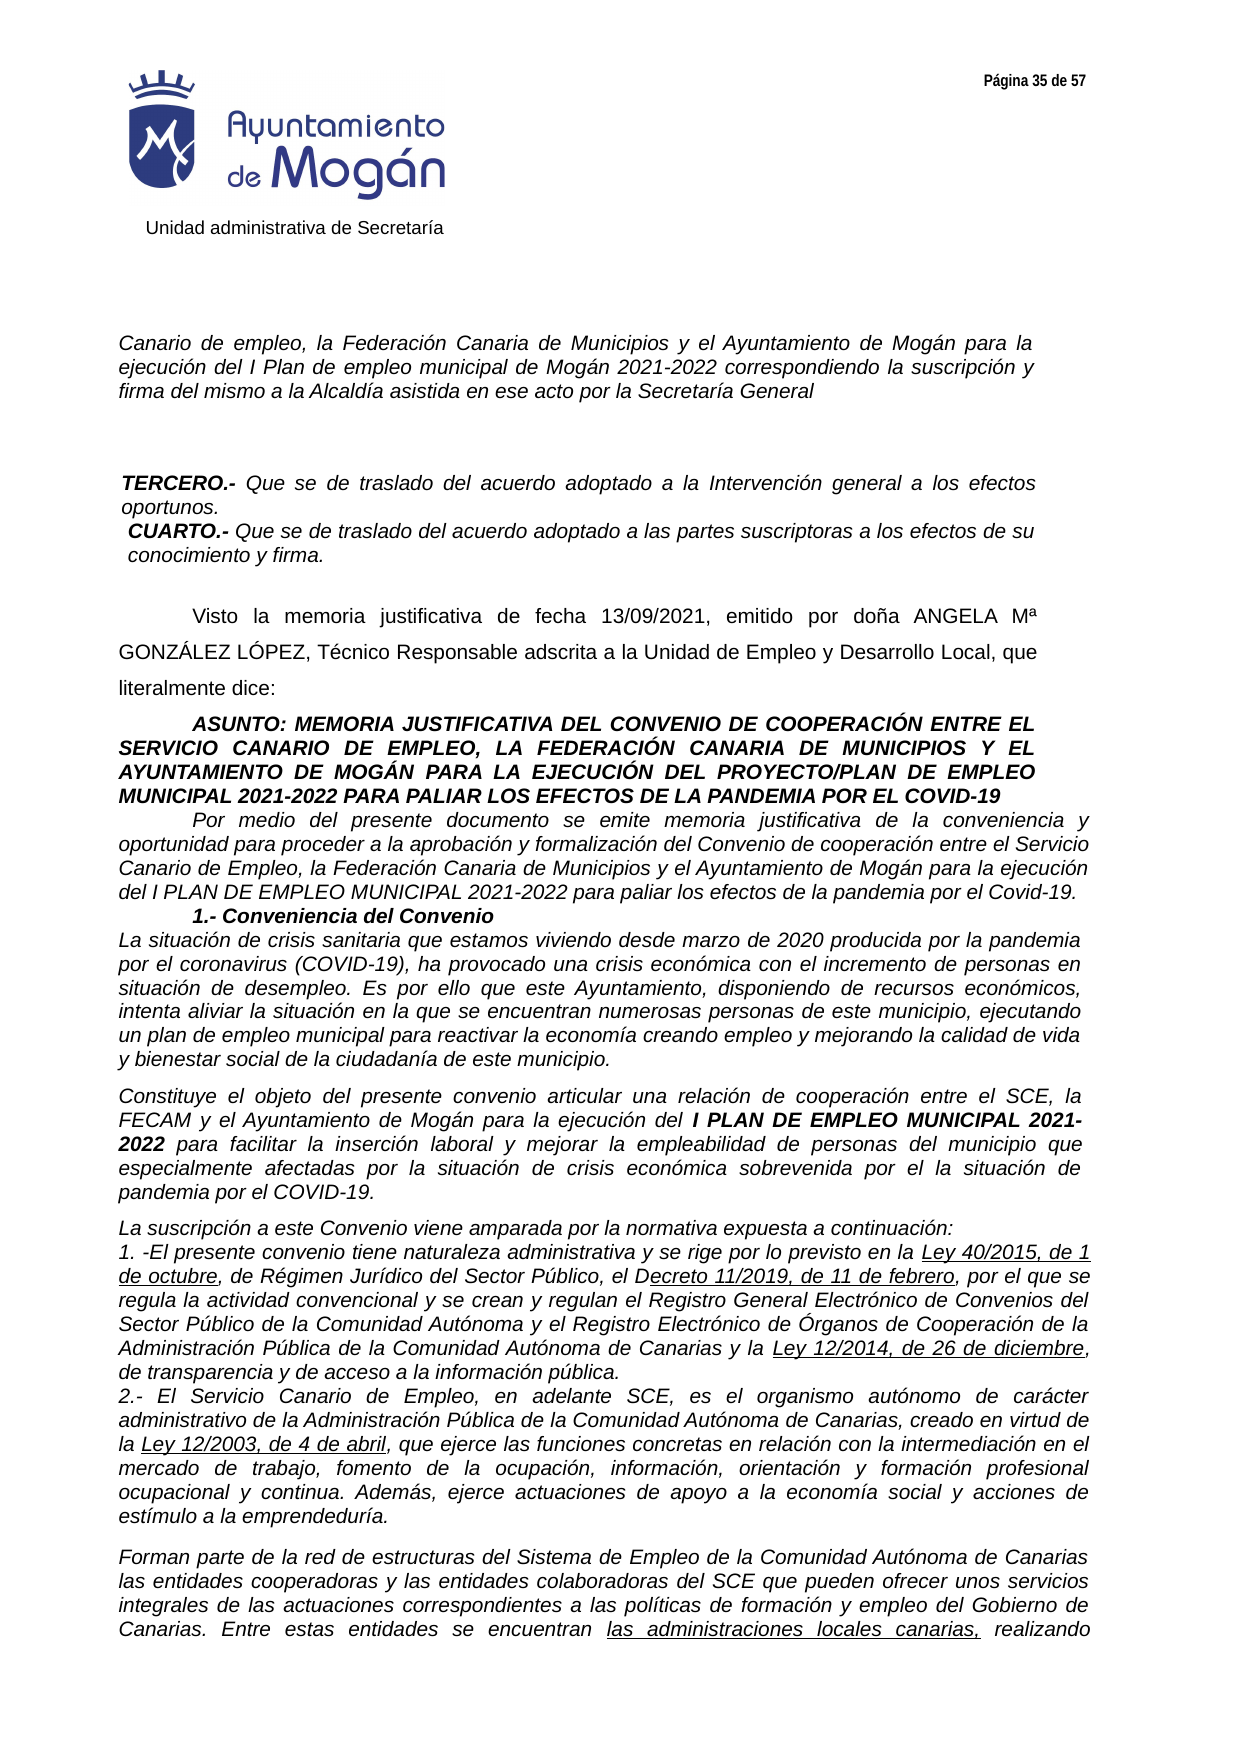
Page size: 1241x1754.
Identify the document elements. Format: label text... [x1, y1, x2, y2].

text Canario de empleo, la Federación Canaria de Municipios y el Ayuntamiento de Mogán para la ejecución del I Plan de empleo municipal de Mogán 2021-2022 correspondiendo la suscripción y firma del mismo a la Alcaldía asistida en ese acto por la Secretaría General [118, 331, 1036, 403]
text Constituye el objeto del presente convenio articular una relación de cooperación entre el SCE, la FECAM y el Ayuntamiento de Mogán para la ejecución del I PLAN DE EMPLEO MUNICIPAL 2021-2022 para facilitar la inserción laboral y mejorar la empleabilidad de personas del municipio que especialmente afectadas por la situación de crisis económica sobrevenida por el la situación de pandemia por el COVID-19. [118, 1084, 1085, 1203]
text La situación de crisis sanitaria que estamos viviendo desde marzo de 2020 producida por la pandemia por el coronavirus (COVID-19), ha provocado una crisis económica con el incremento de personas en situación de desempleo. Es por ello que este Ayuntamiento, disponiendo de recursos económicos, intenta aliviar la situación en la que se encuentran numerosas personas de este municipio, ejecutando un plan de empleo municipal para reactivar la economía creando empleo y mejorando la calidad de vida y bienestar social de la ciudadanía de este municipio. [118, 927, 1085, 1071]
text TERCERO.- Que se de traslado del acuerdo adoptado a la Intervención general a los efectos oportunos. [121, 470, 1038, 518]
text 1.- Conveniencia del Convenio [118, 903, 1092, 927]
text 2.- El Servicio Canario de Empleo, en adelante SCE, es el organismo autónomo de carácter administrativo de la Administración Pública de la Comunidad Autónoma de Canarias, creado en virtud de la Ley 12/2003, de 4 de abril, que ejerce las funciones concretas en relación con la intermediación en el mercado de trabajo, fomento de la ocupación, información, orientación y formación profesional ocupacional y continua. Además, ejerce actuaciones de apoyo a la economía social y acciones de estímulo a la emprendeduría. [118, 1384, 1092, 1527]
text 1. -El presente convenio tiene naturaleza administrativa y se rige por lo previsto en la Ley 40/2015, de 1 de octubre, de Régimen Jurídico del Sector Público, el Decreto 11/2019, de 11 de febrero, por el que se regula la actividad convencional y se crean y regulan el Registro General Electrónico de Convenios del Sector Público de la Comunidad Autónoma y el Registro Electrónico de Órganos de Cooperación de la Administración Pública de la Comunidad Autónoma de Canarias y la Ley 12/2014, de 26 de diciembre, de transparencia y de acceso a la información pública. [118, 1240, 1092, 1384]
text Por medio del presente documento se emite memoria justificativa de la conveniencia y oportunidad para proceder a la aprobación y formalización del Convenio de cooperación entre el Servicio Canario de Empleo, la Federación Canaria de Municipios y el Ayuntamiento de Mogán para la ejecución del I PLAN DE EMPLEO MUNICIPAL 2021-2022 para paliar los efectos de la pandemia por el Covid-19. [118, 808, 1092, 903]
text Visto la memoria justificativa de fecha 13/09/2021, emitido por doña ANGELA Mª GONZÁLEZ LÓPEZ, Técnico Responsable adscrita a la Unidad de Empleo y Desarrollo Local, que literalmente dice: [118, 604, 1038, 700]
text CUARTO.- Que se de traslado del acuerdo adoptado a las partes suscriptoras a los efectos de su conocimiento y firma. [128, 519, 1036, 567]
picture [128, 70, 445, 206]
text ASUNTO: MEMORIA JUSTIFICATIVA DEL CONVENIO DE COOPERACIÓN ENTRE EL SERVICIO CANARIO DE EMPLEO, LA FEDERACIÓN CANARIA DE MUNICIPIOS Y EL AYUNTAMIENTO DE MOGÁN PARA LA EJECUCIÓN DEL PROYECTO/PLAN DE EMPLEO MUNICIPAL 2021-2022 PARA PALIAR LOS EFECTOS DE LA PANDEMIA POR EL COVID-19 [118, 712, 1038, 808]
text La suscripción a este Convenio viene amparada por la normativa expuesta a continuación: [118, 1216, 1092, 1240]
text Forman parte de la red de estructuras del Sistema de Empleo de la Comunidad Autónoma de Canarias las entidades cooperadoras y las entidades colaboradoras del SCE que pueden ofrecer unos servicios integrales de las actuaciones correspondientes a las políticas de formación y empleo del Gobierno de Canarias. Entre estas entidades se encuentran las administraciones locales canarias, realizando [118, 1545, 1092, 1641]
